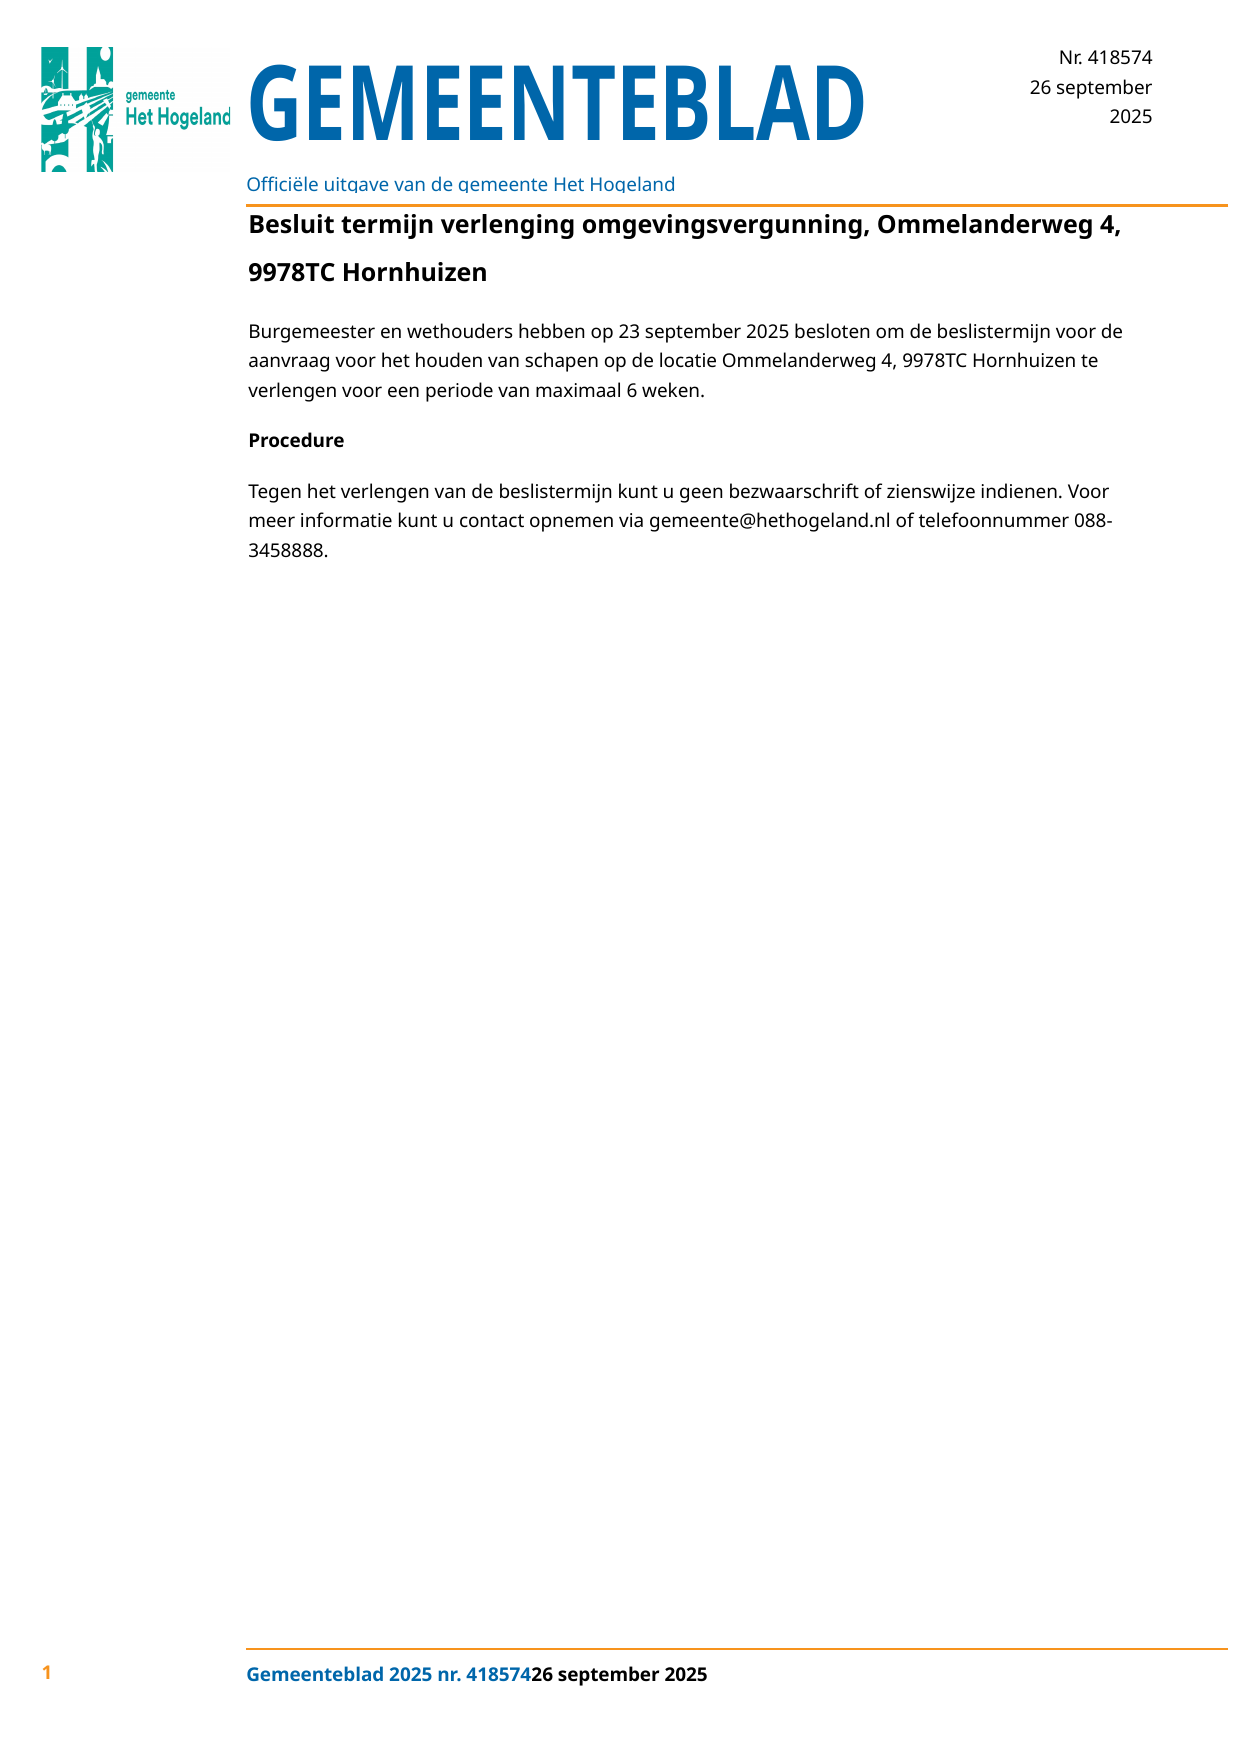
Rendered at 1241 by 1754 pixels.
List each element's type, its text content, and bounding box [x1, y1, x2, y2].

text Besluit termijn verlenging omgevingsvergunning, Ommelanderweg 4, 9978TC Hornhuizen [248, 207, 1152, 288]
text Tegen het verlengen van de beslistermijn kunt u geen bezwaarschrift of zienswijze indienen. Voor meer informatie kunt u contact opnemen via gemeente@hethogeland.nl of telefoonnummer 088-3458888. [248, 478, 1152, 563]
picture [41, 47, 231, 172]
text Burgemeester en wethouders hebben op 23 september 2025 besloten om de beslistermijn voor de aanvraag voor het houden van schapen op de locatie Ommelanderweg 4, 9978TC Hornhuizen te verlengen voor een periode van maximaal 6 weken. [248, 318, 1152, 403]
text Procedure [248, 427, 1152, 453]
